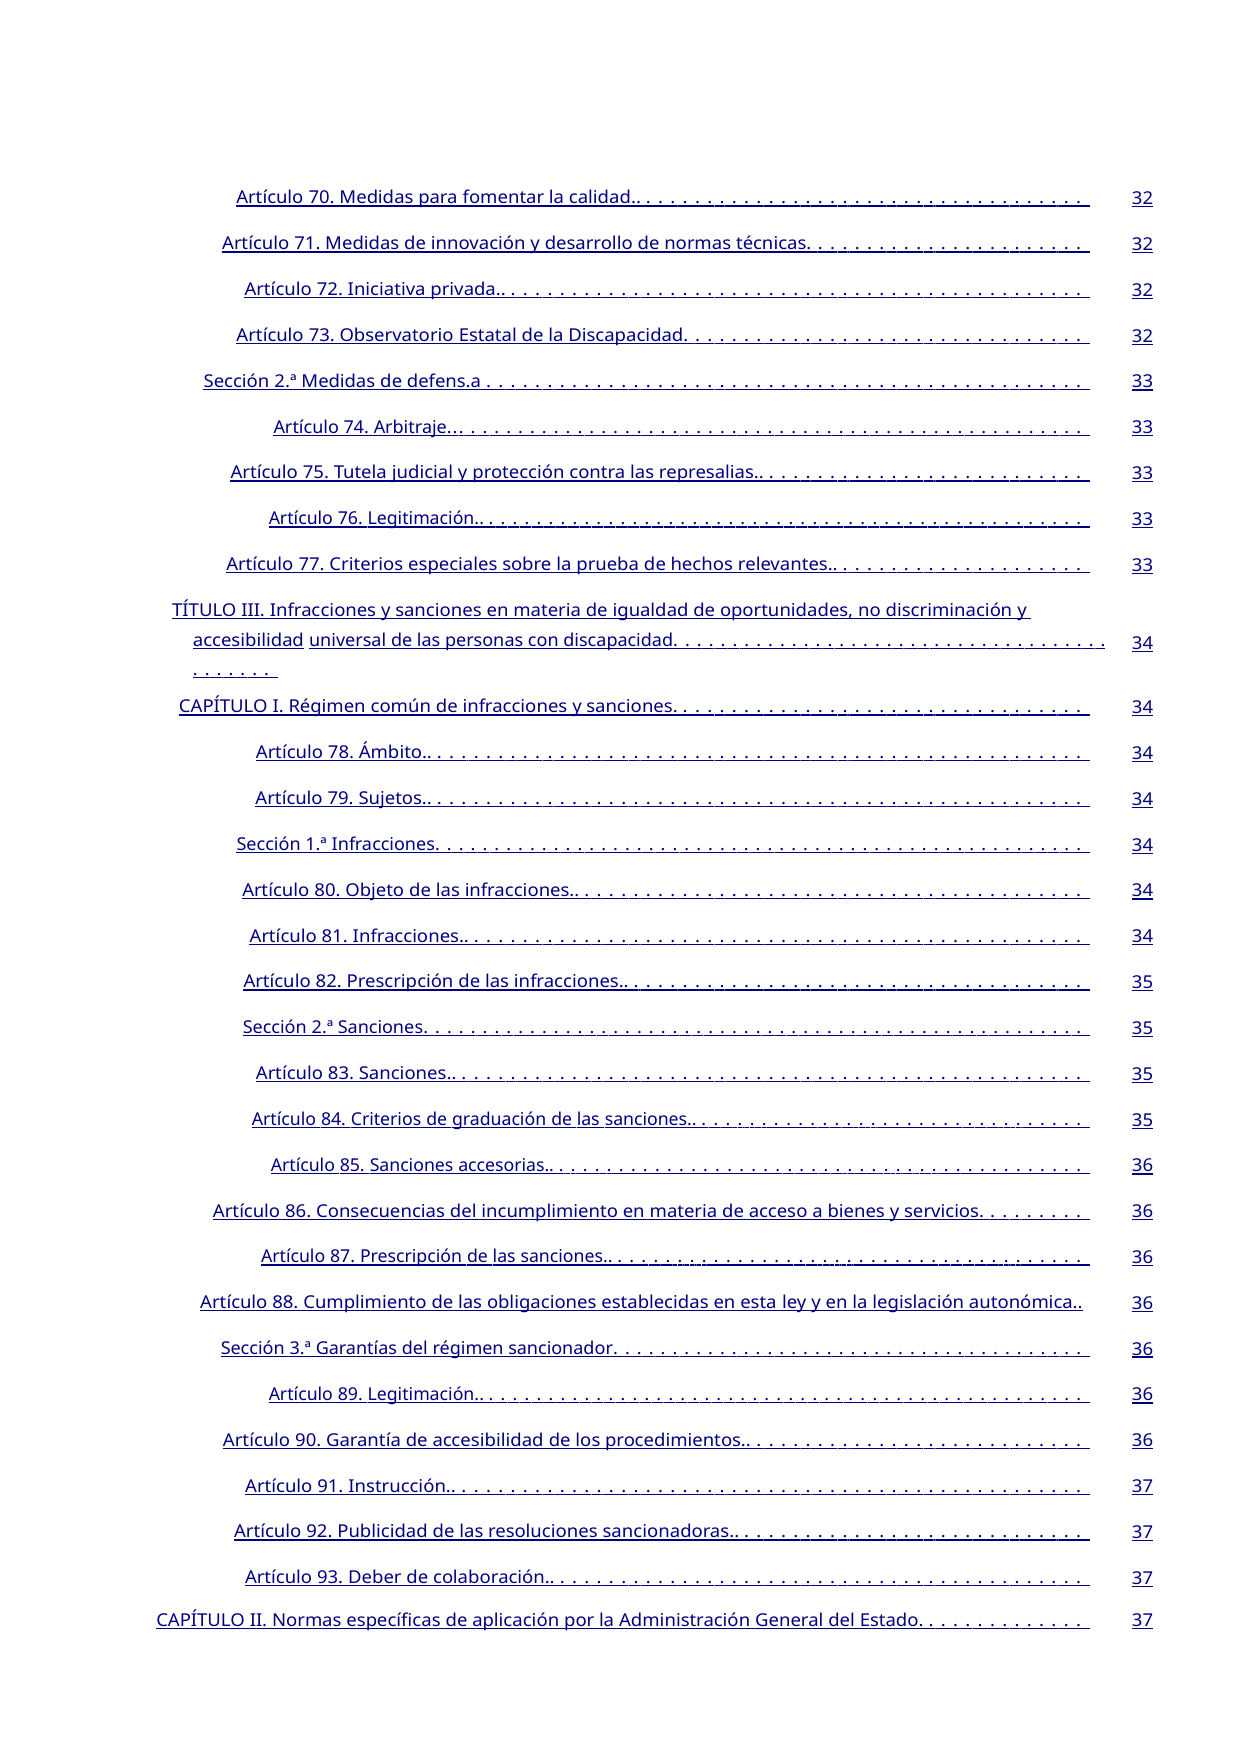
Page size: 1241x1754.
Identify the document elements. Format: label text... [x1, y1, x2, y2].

table_cell 37 [1113, 1460, 1173, 1506]
table_cell Artículo 78. Ámbito.. . . . . . . . . . . . . . . . . . . . . . . . . . . . . . . . . . . . . . . . . . . . . . . . . . . . . . [151, 726, 1112, 772]
table_cell 35 [1113, 1047, 1173, 1093]
table_cell Artículo 74. Arbitraje... . . . . . . . . . . . . . . . . . . . . . . . . . . . . . . . . . . . . . . . . . . . . . . . . . . . . [151, 401, 1112, 447]
table_cell Sección 1.ª Infracciones. . . . . . . . . . . . . . . . . . . . . . . . . . . . . . . . . . . . . . . . . . . . . . . . . . . . . . . [151, 818, 1112, 864]
table_cell Artículo 86. Consecuencias del incumplimiento en materia de acceso a bienes y servicios. . . . . . . . . [151, 1185, 1112, 1231]
table_cell Artículo 77. Criterios especiales sobre la prueba de hechos relevantes.. . . . . . . . . . . . . . . . . . . . . [151, 538, 1112, 584]
table_cell 33 [1113, 493, 1173, 538]
table_cell 35 [1113, 956, 1173, 1001]
table_cell CAPÍTULO I. Régimen común de infracciones y sanciones. . . . . . . . . . . . . . . . . . . . . . . . . . . . . . . . . . [151, 681, 1112, 726]
table_cell 34 [1113, 681, 1173, 726]
table_cell Artículo 91. Instrucción.. . . . . . . . . . . . . . . . . . . . . . . . . . . . . . . . . . . . . . . . . . . . . . . . . . . . [151, 1460, 1112, 1506]
table_cell Artículo 84. Criterios de graduación de las sanciones.. . . . . . . . . . . . . . . . . . . . . . . . . . . . . . . . . [151, 1093, 1112, 1139]
table_cell 36 [1113, 1139, 1173, 1185]
table_cell Artículo 92. Publicidad de las resoluciones sancionadoras.. . . . . . . . . . . . . . . . . . . . . . . . . . . . . [151, 1506, 1112, 1551]
table_cell Artículo 83. Sanciones.. . . . . . . . . . . . . . . . . . . . . . . . . . . . . . . . . . . . . . . . . . . . . . . . . . . . [151, 1047, 1112, 1093]
table_cell Artículo 88. Cumplimiento de las obligaciones establecidas en esta ley y en la legislación autonómica.. [151, 1276, 1112, 1322]
table_cell Artículo 73. Observatorio Estatal de la Discapacidad. . . . . . . . . . . . . . . . . . . . . . . . . . . . . . . . . [151, 309, 1112, 355]
table_cell 33 [1113, 401, 1173, 447]
table_cell 37 [1113, 1506, 1173, 1551]
table_cell 34 [1113, 584, 1173, 681]
table_header Artículo 70. Medidas para fomentar la calidad.. . . . . . . . . . . . . . . . . . . . . . . . . . . . . . . . . . . . . [151, 182, 1112, 217]
table_cell Artículo 80. Objeto de las infracciones.. . . . . . . . . . . . . . . . . . . . . . . . . . . . . . . . . . . . . . . . . . [151, 864, 1112, 910]
table_cell 36 [1113, 1185, 1173, 1231]
table_cell Sección 2.ª Medidas de defens.a . . . . . . . . . . . . . . . . . . . . . . . . . . . . . . . . . . . . . . . . . . . . . . . . . [151, 355, 1112, 401]
table_cell 33 [1113, 447, 1173, 492]
table_cell Artículo 82. Prescripción de las infracciones.. . . . . . . . . . . . . . . . . . . . . . . . . . . . . . . . . . . . . . [151, 956, 1112, 1001]
table_cell Artículo 72. Iniciativa privada.. . . . . . . . . . . . . . . . . . . . . . . . . . . . . . . . . . . . . . . . . . . . . . . . [151, 263, 1112, 309]
table_cell 35 [1113, 1093, 1173, 1139]
table_cell Artículo 81. Infracciones.. . . . . . . . . . . . . . . . . . . . . . . . . . . . . . . . . . . . . . . . . . . . . . . . . . . [151, 910, 1112, 956]
table_cell Artículo 87. Prescripción de las sanciones.. . . . . . . . . . . . . . . . . . . . . . . . . . . . . . . . . . . . . . . . [151, 1231, 1112, 1276]
table_cell 34 [1113, 910, 1173, 956]
table_cell 33 [1113, 355, 1173, 401]
table_cell 36 [1113, 1276, 1173, 1322]
table_cell Sección 2.ª Sanciones. . . . . . . . . . . . . . . . . . . . . . . . . . . . . . . . . . . . . . . . . . . . . . . . . . . . . . . . [151, 1001, 1112, 1047]
table_cell 36 [1113, 1231, 1173, 1276]
table_cell 35 [1113, 1001, 1173, 1047]
table_cell Sección 3.ª Garantías del régimen sancionador. . . . . . . . . . . . . . . . . . . . . . . . . . . . . . . . . . . . . . . . [151, 1322, 1112, 1368]
table_cell Artículo 79. Sujetos.. . . . . . . . . . . . . . . . . . . . . . . . . . . . . . . . . . . . . . . . . . . . . . . . . . . . . . [151, 772, 1112, 818]
table_cell 34 [1113, 726, 1173, 772]
table_cell Artículo 75. Tutela judicial y protección contra las represalias.. . . . . . . . . . . . . . . . . . . . . . . . . . . [151, 447, 1112, 492]
table_cell 37 [1113, 1597, 1173, 1632]
table_cell Artículo 71. Medidas de innovación y desarrollo de normas técnicas. . . . . . . . . . . . . . . . . . . . . . . [151, 218, 1112, 263]
table_header 32 [1113, 182, 1173, 217]
table_cell 37 [1113, 1551, 1173, 1597]
table_cell 34 [1113, 818, 1173, 864]
table_cell 36 [1113, 1368, 1173, 1414]
table_cell 32 [1113, 263, 1173, 309]
table_cell Artículo 89. Legitimación.. . . . . . . . . . . . . . . . . . . . . . . . . . . . . . . . . . . . . . . . . . . . . . . . . . . [151, 1368, 1112, 1414]
table_cell 34 [1113, 864, 1173, 910]
table_cell 33 [1113, 538, 1173, 584]
table_cell Artículo 93. Deber de colaboración.. . . . . . . . . . . . . . . . . . . . . . . . . . . . . . . . . . . . . . . . . . . . [151, 1551, 1112, 1597]
table_cell 32 [1113, 309, 1173, 355]
table_cell 36 [1113, 1322, 1173, 1368]
table_cell CAPÍTULO II. Normas específicas de aplicación por la Administración General del Estado. . . . . . . . . . . . . . [151, 1597, 1112, 1632]
table_cell 32 [1113, 218, 1173, 263]
table_cell Artículo 85. Sanciones accesorias.. . . . . . . . . . . . . . . . . . . . . . . . . . . . . . . . . . . . . . . . . . . . . [151, 1139, 1112, 1185]
table_cell 34 [1113, 772, 1173, 818]
table_cell 36 [1113, 1414, 1173, 1460]
table_cell Artículo 76. Legitimación.. . . . . . . . . . . . . . . . . . . . . . . . . . . . . . . . . . . . . . . . . . . . . . . . . . . [151, 493, 1112, 538]
table_cell TÍTULO III. Infracciones y sanciones en materia de igualdad de oportunidades, no discriminación y accesibilidad universal de las personas con discapacidad. . . . . . . . . . . . . . . . . . . . . . . . . . . . . . . . . . . . . . . . . . . . [151, 584, 1112, 681]
table_cell Artículo 90. Garantía de accesibilidad de los procedimientos.. . . . . . . . . . . . . . . . . . . . . . . . . . . . [151, 1414, 1112, 1460]
